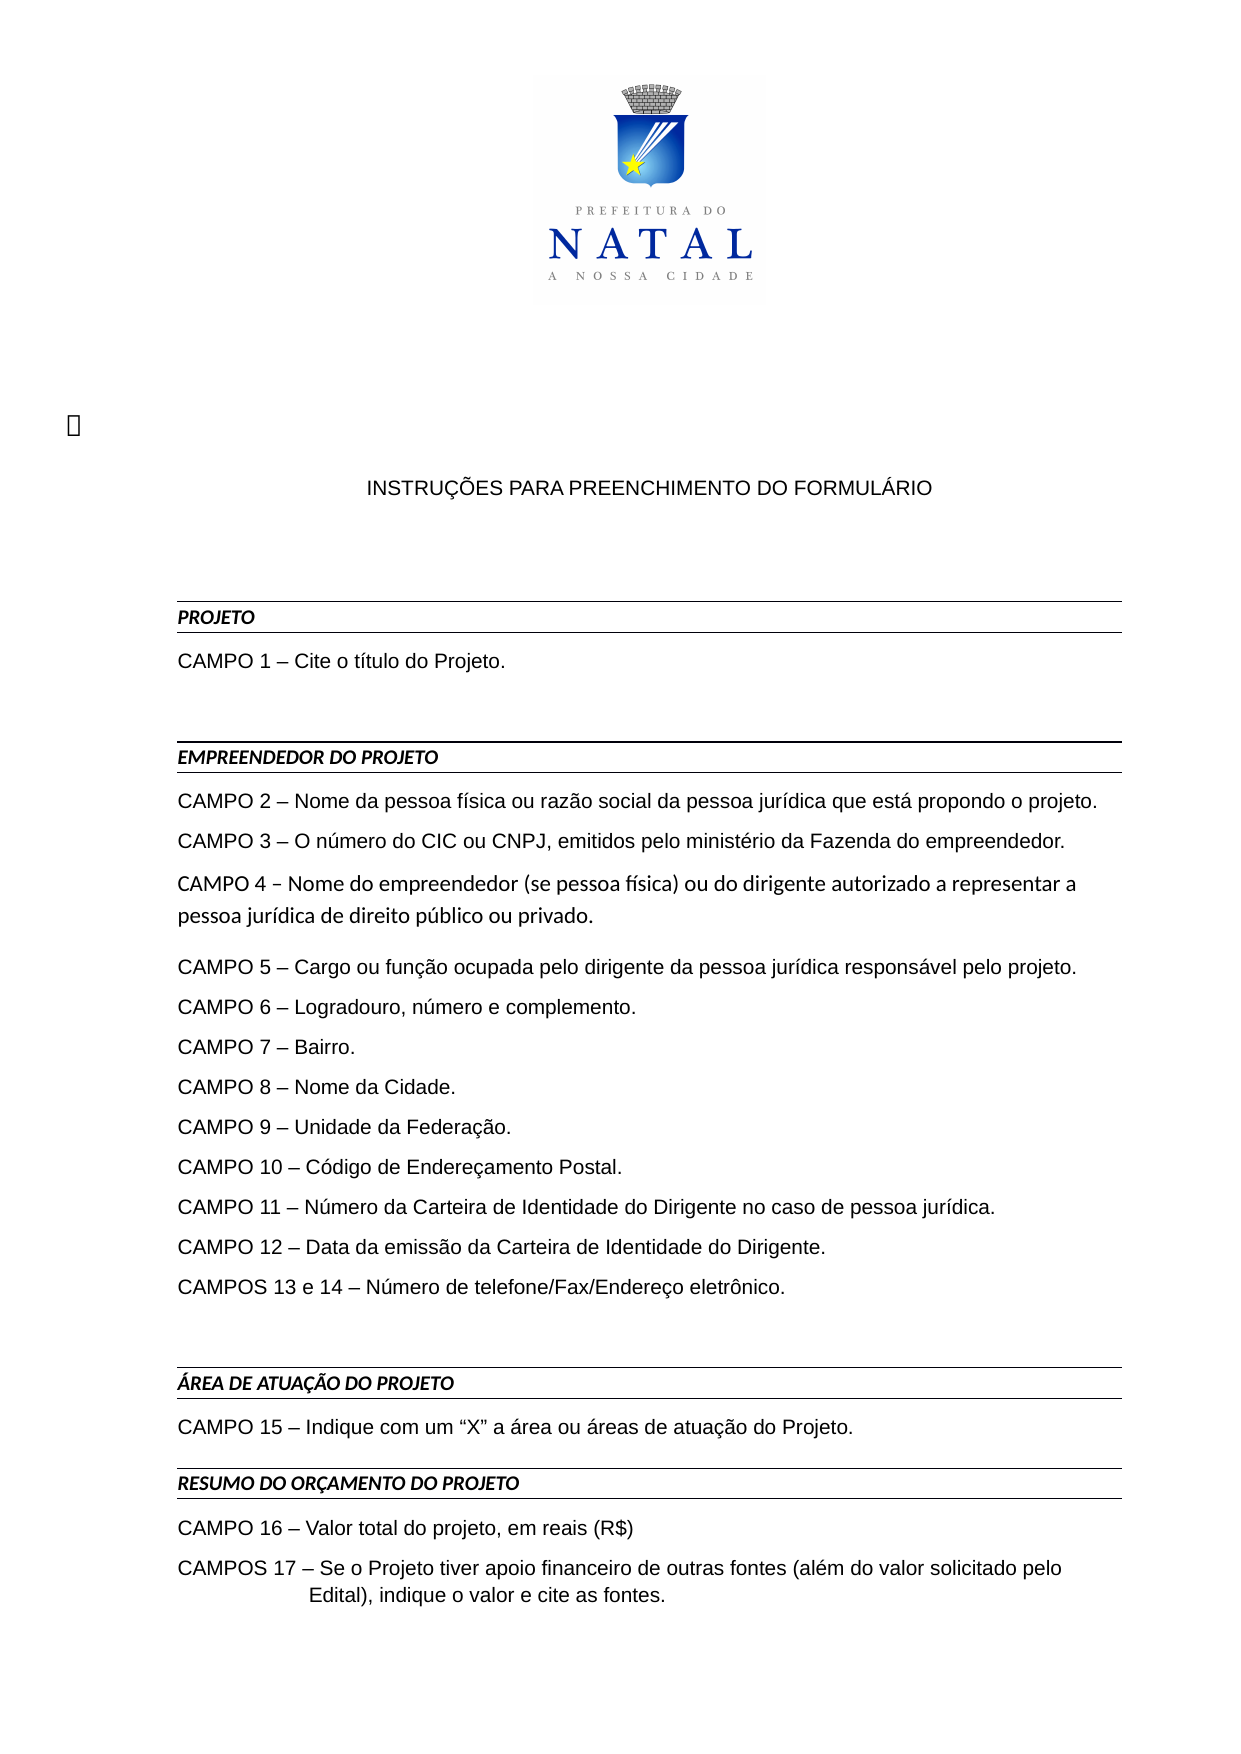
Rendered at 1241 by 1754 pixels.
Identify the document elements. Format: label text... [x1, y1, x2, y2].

text CAMPO 11 – Número da Carteira de Identidade do Dirigente no caso de pessoa jurídica. [177, 1194, 1122, 1218]
subtitle PROJETO [177, 602, 1122, 632]
text CAMPO 5 – Cargo ou função ocupada pelo dirigente da pessoa jurídica responsável pelo projeto. [177, 954, 1122, 978]
title INSTRUÇÕES PARA PREENCHIMENTO DO FORMULÁRIO [177, 476, 1122, 500]
text CAMPOS 17 – Se o Projeto tiver apoio financeiro de outras fontes (além do valor solicitado pelo Edital), indique o valor e cite as fontes. [177, 1555, 1122, 1607]
text CAMPO 9 – Unidade da Federação. [177, 1114, 1122, 1138]
text CAMPO 6 – Logradouro, número e complemento. [177, 994, 1122, 1018]
picture [532, 75, 767, 305]
text CAMPO 8 – Nome da Cidade. [177, 1074, 1122, 1098]
subtitle RESUMO DO ORÇAMENTO DO PROJETO [177, 1469, 1122, 1498]
text CAMPO 3 – O número do CIC ou CNPJ, emitidos pelo ministério da Fazenda do empreendedor. [177, 829, 1122, 853]
text CAMPO 10 – Código de Endereçamento Postal. [177, 1154, 1122, 1178]
text CAMPO 15 – Indique com um “X” a área ou áreas de atuação do Projeto. [177, 1415, 1122, 1439]
subtitle EMPREENDEDOR DO PROJETO [177, 743, 1122, 772]
text CAMPOS 13 e 14 – Número de telefone/Fax/Endereço eletrônico. [177, 1274, 1122, 1298]
text CAMPO 7 – Bairro. [177, 1034, 1122, 1058]
text CAMPO 12 – Data da emissão da Carteira de Identidade do Dirigente. [177, 1234, 1122, 1258]
subtitle ÁREA DE ATUAÇÃO DO PROJETO [177, 1368, 1122, 1398]
text  [65, 406, 1122, 445]
text CAMPO 1 – Cite o título do Projeto. [177, 649, 1122, 673]
text CAMPO 2 – Nome da pessoa física ou razão social da pessoa jurídica que está propondo o projeto. [177, 789, 1122, 813]
text CAMPO 16 – Valor total do projeto, em reais (R$) [177, 1515, 1122, 1539]
text CAMPO 4 – Nome do empreendedor (se pessoa física) ou do dirigente autorizado a representar a pessoa jurídica de direito público ou privado. [177, 869, 1122, 929]
